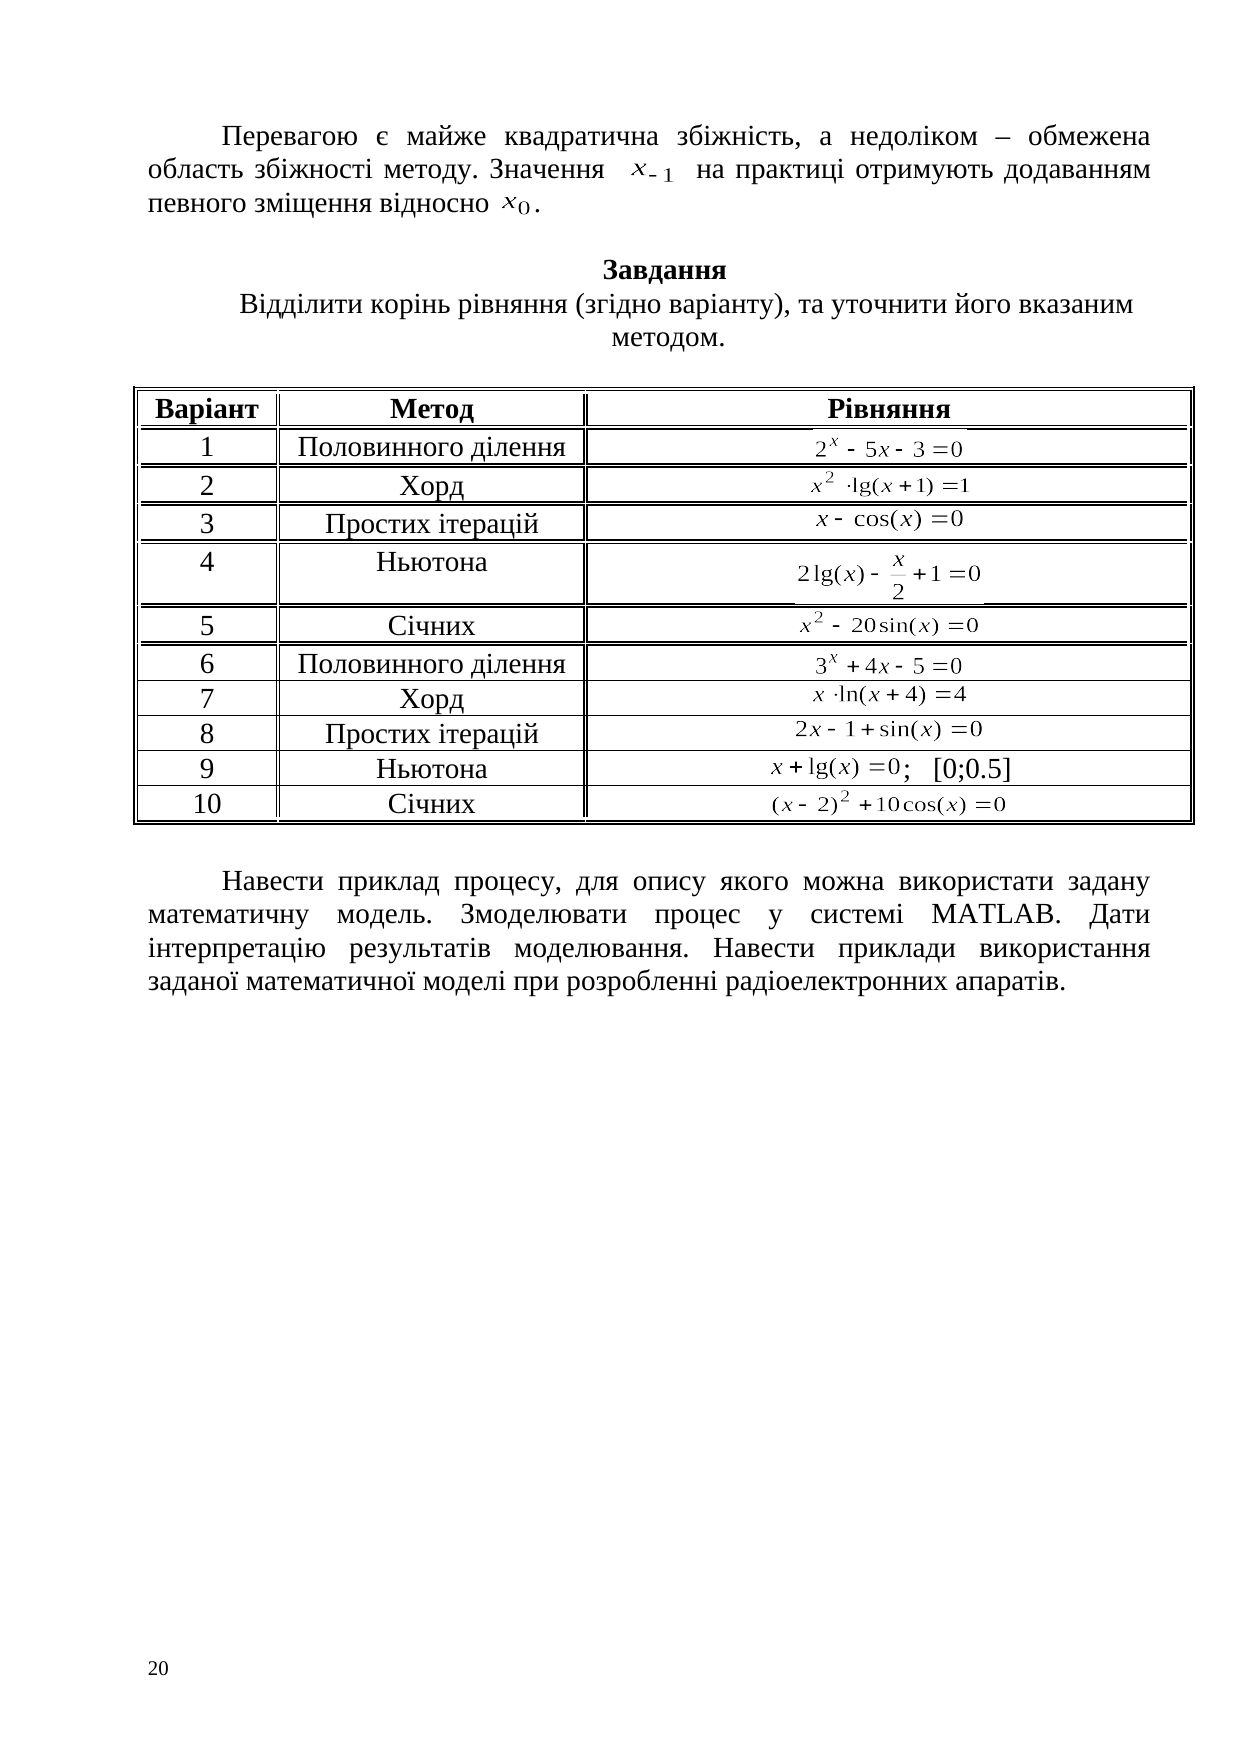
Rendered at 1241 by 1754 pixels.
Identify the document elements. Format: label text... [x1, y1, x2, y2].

table_cell [586, 501, 1192, 539]
table_cell Ньютона [280, 544, 583, 603]
table_cell [586, 463, 1192, 501]
table_cell 2 [136, 463, 278, 501]
table_cell [586, 603, 1192, 641]
table_cell 7 [138, 681, 276, 714]
text Навести приклад процесу, для опису якого можна використати задану математичну модель. Змоделювати процес у системі MATLAB. Дати інтерпретацію результатів моделювання. Навести приклади використання заданої математичної моделі при розробленні радіоелектронних апаратів. [148, 863, 1152, 997]
table_cell 5 [136, 603, 278, 641]
table_cell Простих ітерацій [280, 716, 583, 750]
table_cell [588, 716, 1190, 750]
table_cell Січних [280, 608, 583, 641]
table_header Рівняння [586, 391, 1190, 425]
text Перевагою є майже квадратична збіжність, а недоліком – обмежена область збіжності методу. Значення на практиці отримують додаванням певного зміщення відносно . [148, 118, 1152, 219]
table_cell Ньютона [280, 751, 583, 785]
table_cell ; [0;0.5] [588, 751, 1190, 785]
table_cell [586, 786, 1190, 820]
table_cell 9 [138, 751, 276, 785]
table_cell 1 [136, 425, 278, 463]
table_cell 4 [136, 539, 278, 603]
table_cell [586, 641, 1192, 679]
table_cell Половинного ділення [280, 430, 583, 463]
table_cell Хорд [280, 681, 583, 714]
table_header Варіант [136, 388, 278, 425]
table_cell 8 [138, 716, 276, 750]
table_header Метод [278, 388, 586, 425]
table_cell Січних [278, 786, 586, 820]
table_cell Хорд [280, 468, 583, 501]
table_cell Простих ітерацій [280, 506, 583, 539]
table_cell 6 [136, 641, 278, 679]
table_cell [588, 681, 1190, 714]
text Відділити корінь рівняння (згідно варіанту), та уточнити його вказаним методом. [185, 286, 1152, 353]
table_cell Половинного ділення [280, 646, 583, 679]
text Завдання [185, 252, 1152, 286]
table_cell [586, 539, 1192, 604]
table_cell 3 [136, 501, 278, 539]
table_cell [586, 425, 1192, 463]
table_cell 10 [138, 786, 278, 820]
